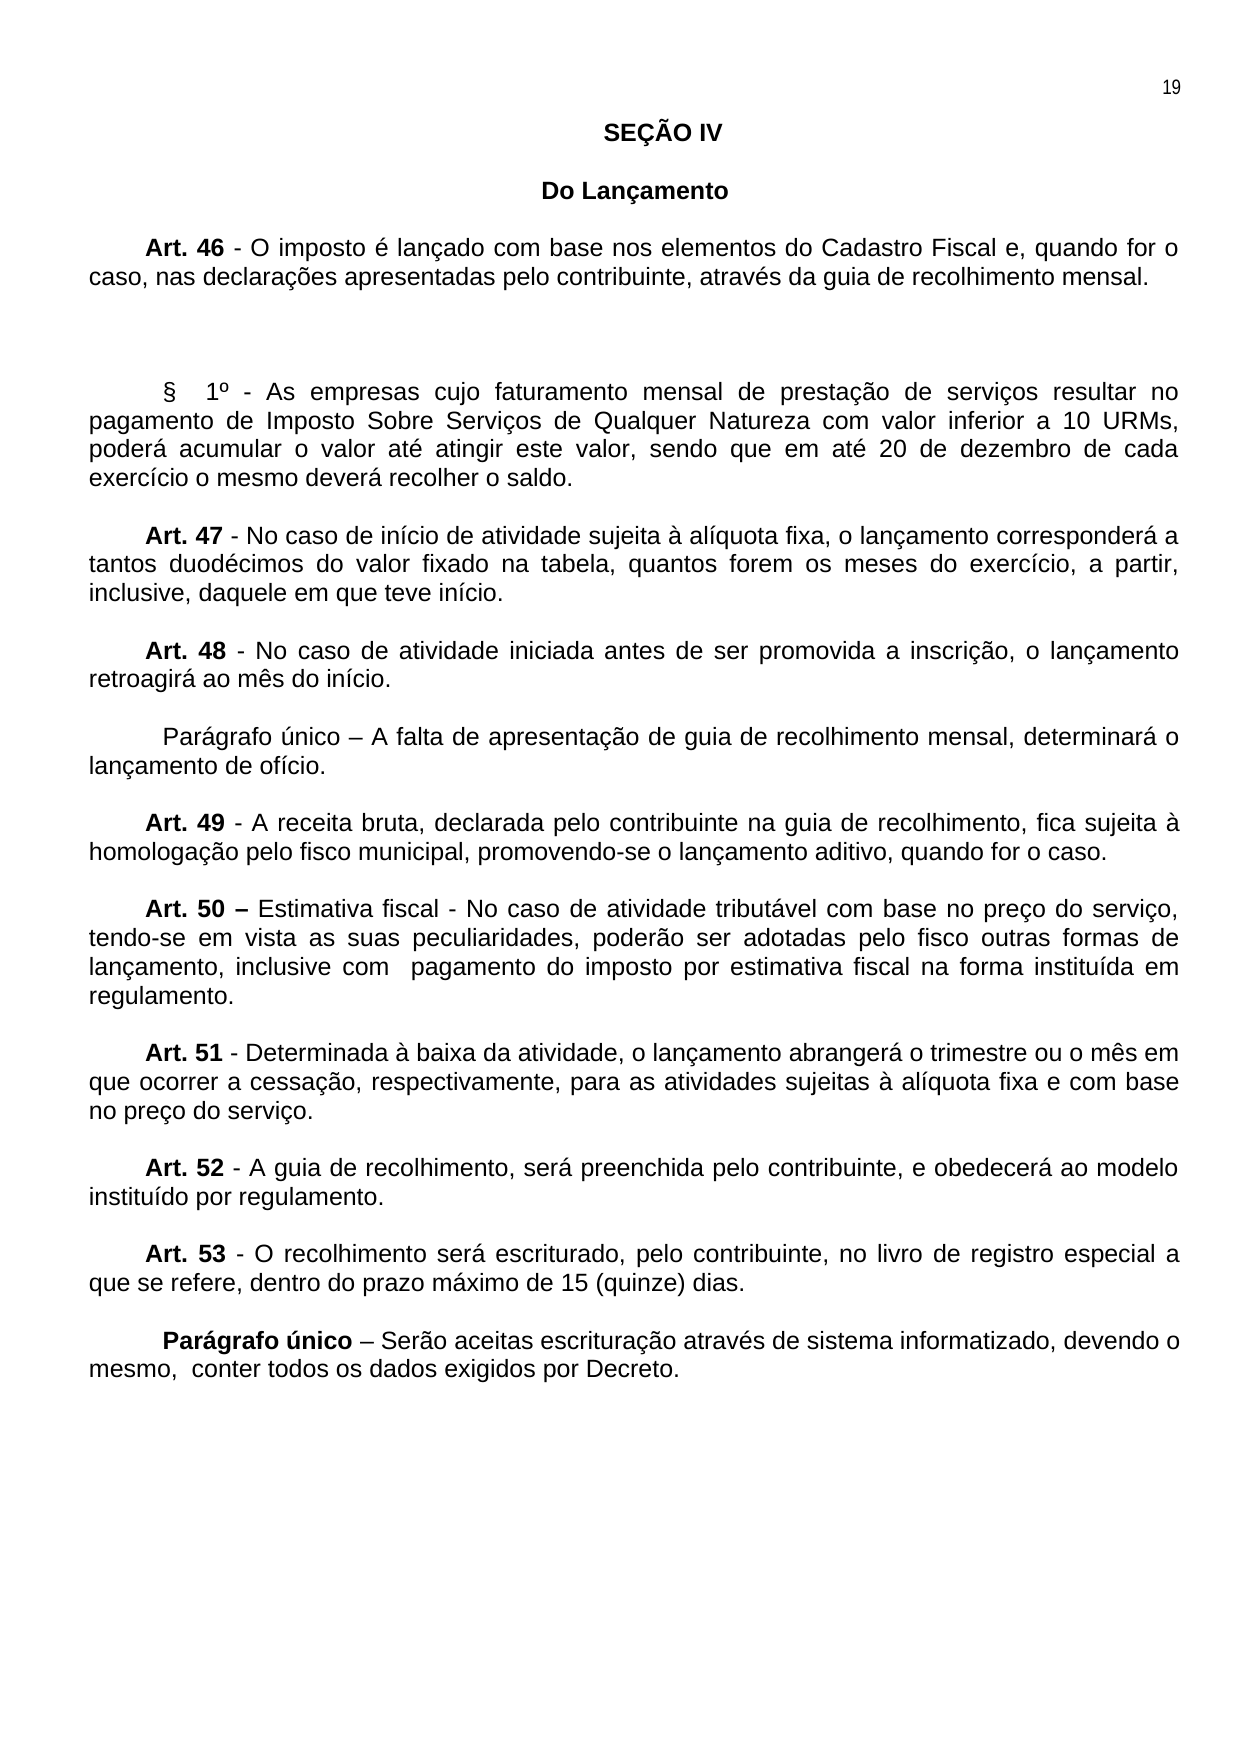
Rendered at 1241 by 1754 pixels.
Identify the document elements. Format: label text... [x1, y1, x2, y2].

text Art. 51 - Determinada à baixa da atividade, o lançamento abrangerá o trimestre ou o mês em que ocorrer a cessação, respectivamente, para as atividades sujeitas à alíquota fixa e com base no preço do serviço. [89, 1038, 1181, 1124]
text Art. 48 - No caso de atividade iniciada antes de ser promovida a inscrição, o lançamento retroagirá ao mês do início. [89, 636, 1181, 693]
text Art. 52 - A guia de recolhimento, será preenchida pelo contribuinte, e obedecerá ao modelo instituído por regulamento. [89, 1153, 1181, 1211]
text Parágrafo único – Serão aceitas escrituração através de sistema informatizado, devendo o mesmo, conter todos os dados exigidos por Decreto. [89, 1326, 1181, 1383]
text Art. 46 - O imposto é lançado com base nos elementos do Cadastro Fiscal e, quando for o caso, nas declarações apresentadas pelo contribuinte, através da guia de recolhimento mensal. [89, 233, 1181, 291]
text Art. 49 - A receita bruta, declarada pelo contribuinte na guia de recolhimento, fica sujeita à homologação pelo fisco municipal, promovendo-se o lançamento aditivo, quando for o caso. [89, 808, 1181, 866]
subtitle Do Lançamento [89, 176, 1181, 204]
text Parágrafo único – A falta de apresentação de guia de recolhimento mensal, determinará o lançamento de ofício. [89, 722, 1181, 779]
text § 1º - As empresas cujo faturamento mensal de prestação de serviços resultar no pagamento de Imposto Sobre Serviços de Qualquer Natureza com valor inferior a 10 URMs, poderá acumular o valor até atingir este valor, sendo que em até 20 de dezembro de cada exercício o mesmo deverá recolher o saldo. [89, 377, 1181, 492]
text Art. 53 - O recolhimento será escriturado, pelo contribuinte, no livro de registro especial a que se refere, dentro do prazo máximo de 15 (quinze) dias. [89, 1239, 1181, 1297]
subtitle SEÇÃO IV [89, 118, 1181, 147]
text Art. 47 - No caso de início de atividade sujeita à alíquota fixa, o lançamento corresponderá a tantos duodécimos do valor fixado na tabela, quantos forem os meses do exercício, a partir, inclusive, daquele em que teve início. [89, 521, 1181, 607]
text Art. 50 – Estimativa fiscal - No caso de atividade tributável com base no preço do serviço, tendo-se em vista as suas peculiaridades, poderão ser adotadas pelo fisco outras formas de lançamento, inclusive com pagamento do imposto por estimativa fiscal na forma instituída em regulamento. [89, 894, 1181, 1009]
